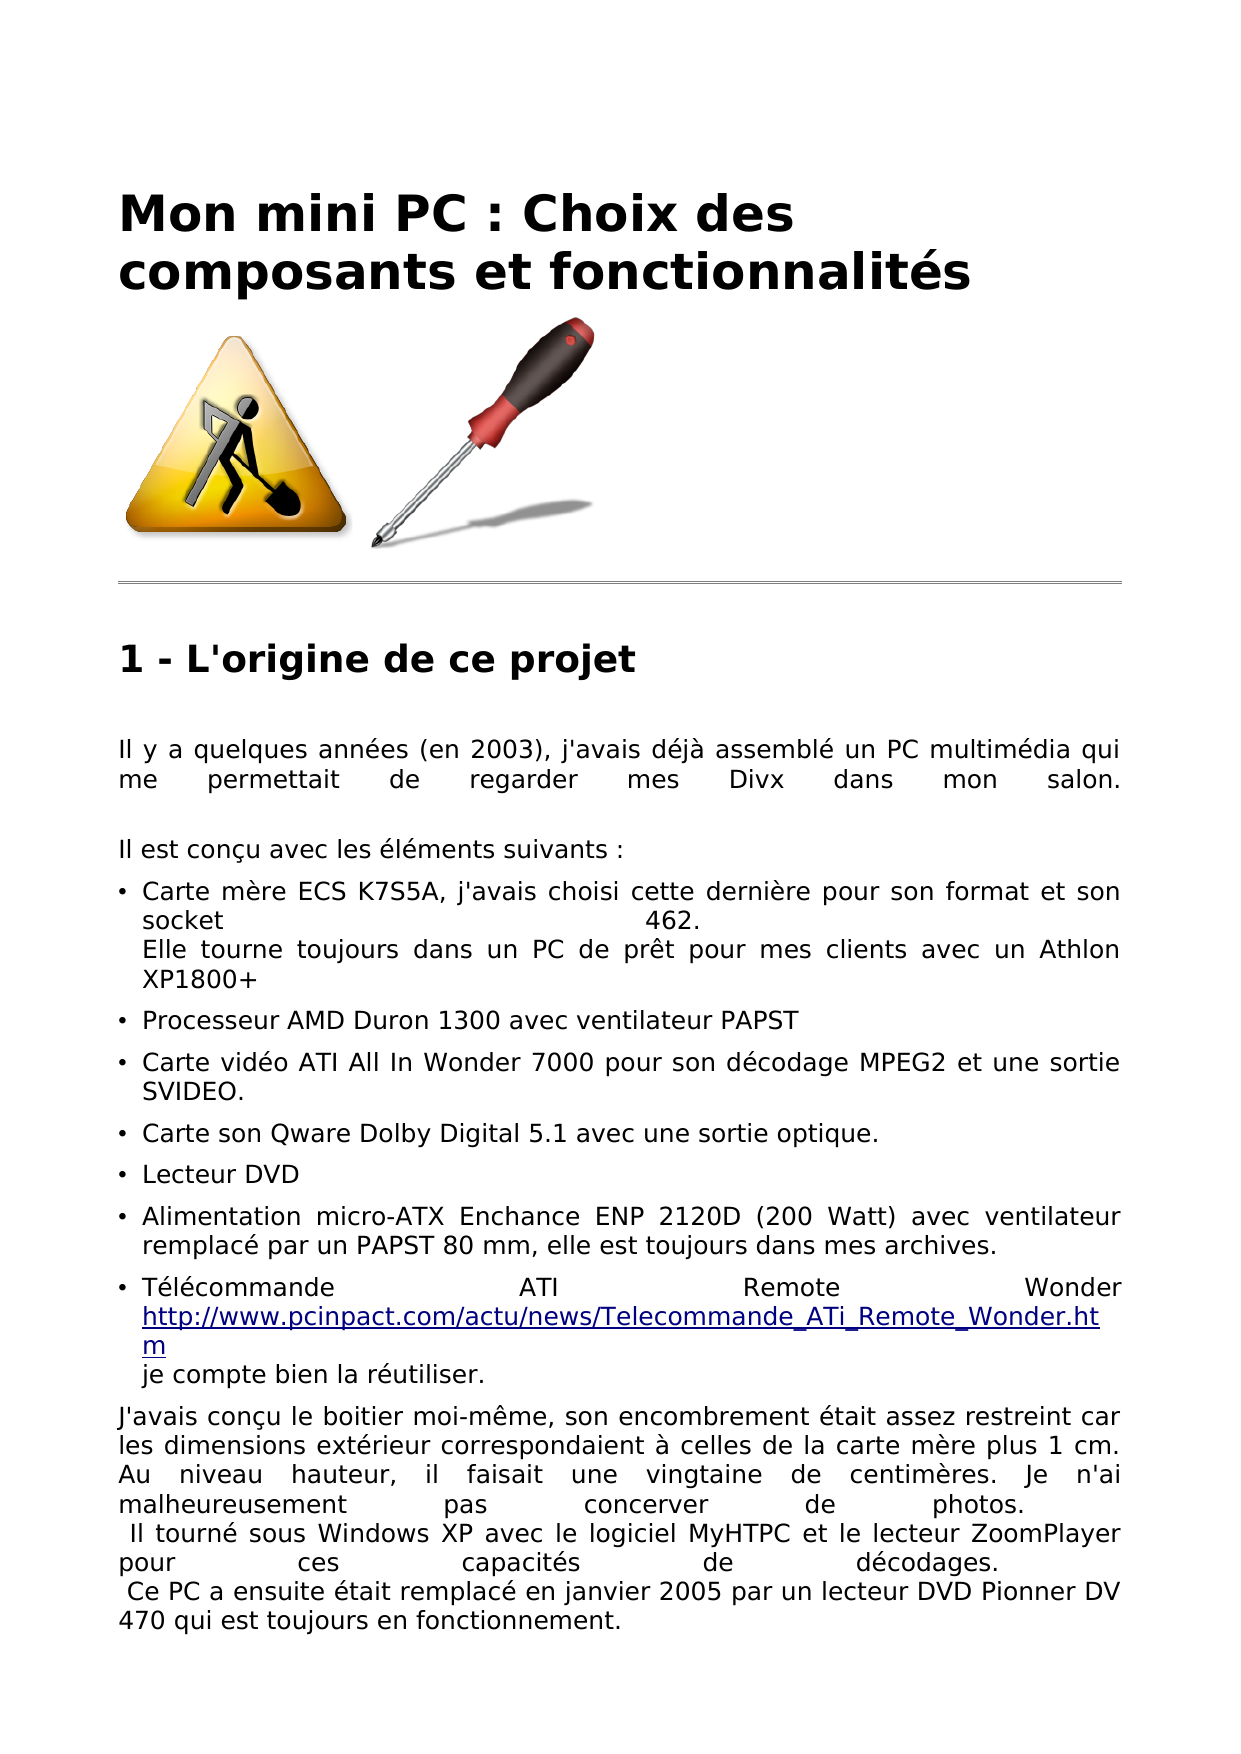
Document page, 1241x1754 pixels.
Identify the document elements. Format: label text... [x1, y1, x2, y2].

text Il y a quelques années (en 2003), j'avais déjà assemblé un PC multimédia qui me permettait de regarder mes Divx dans mon salon. [118, 736, 1122, 823]
subtitle Mon mini PC : Choix des composants et fonctionnalités [118, 185, 1122, 301]
list Processeur AMD Duron 1300 avec ventilateur PAPST [118, 1007, 1122, 1036]
list Carte vidéo ATI All In Wonder 7000 pour son décodage MPEG2 et une sortie SVIDEO. [118, 1048, 1122, 1107]
list Carte son Qware Dolby Digital 5.1 avec une sortie optique. [118, 1119, 1122, 1148]
text Il est conçu avec les éléments suivants : [118, 836, 1122, 865]
picture [118, 313, 353, 549]
list Télécommande ATI Remote Wonder http://www.pcinpact.com/actu/news/Telecommande_ATi_Remote_Wonder.htm je compte bien la réutiliser. [118, 1273, 1122, 1390]
list Lecteur DVD [118, 1161, 1122, 1190]
subtitle 1 - L'origine de ce projet [118, 638, 1122, 682]
text J'avais conçu le boitier moi-même, son encombrement était assez restreint car les dimensions extérieur correspondaient à celles de la carte mère plus 1 cm. Au niveau hauteur, il faisait une vingtaine de centimères. Je n'ai malheureusement pas concerver de photos. Il tourné sous Windows XP avec le logiciel MyHTPC et le lecteur ZoomPlayer pour ces capacités de décodages. Ce PC a ensuite était remplacé en janvier 2005 par un lecteur DVD Pionner DV 470 qui est toujours en fonctionnement. [118, 1402, 1122, 1636]
list Alimentation micro-ATX Enchance ENP 2120D (200 Watt) avec ventilateur remplacé par un PAPST 80 mm, elle est toujours dans mes archives. [118, 1202, 1122, 1261]
list Carte mère ECS K7S5A, j'avais choisi cette dernière pour son format et son socket 462. Elle tourne toujours dans un PC de prêt pour mes clients avec un Athlon XP1800+ [118, 877, 1122, 994]
picture [360, 313, 595, 549]
